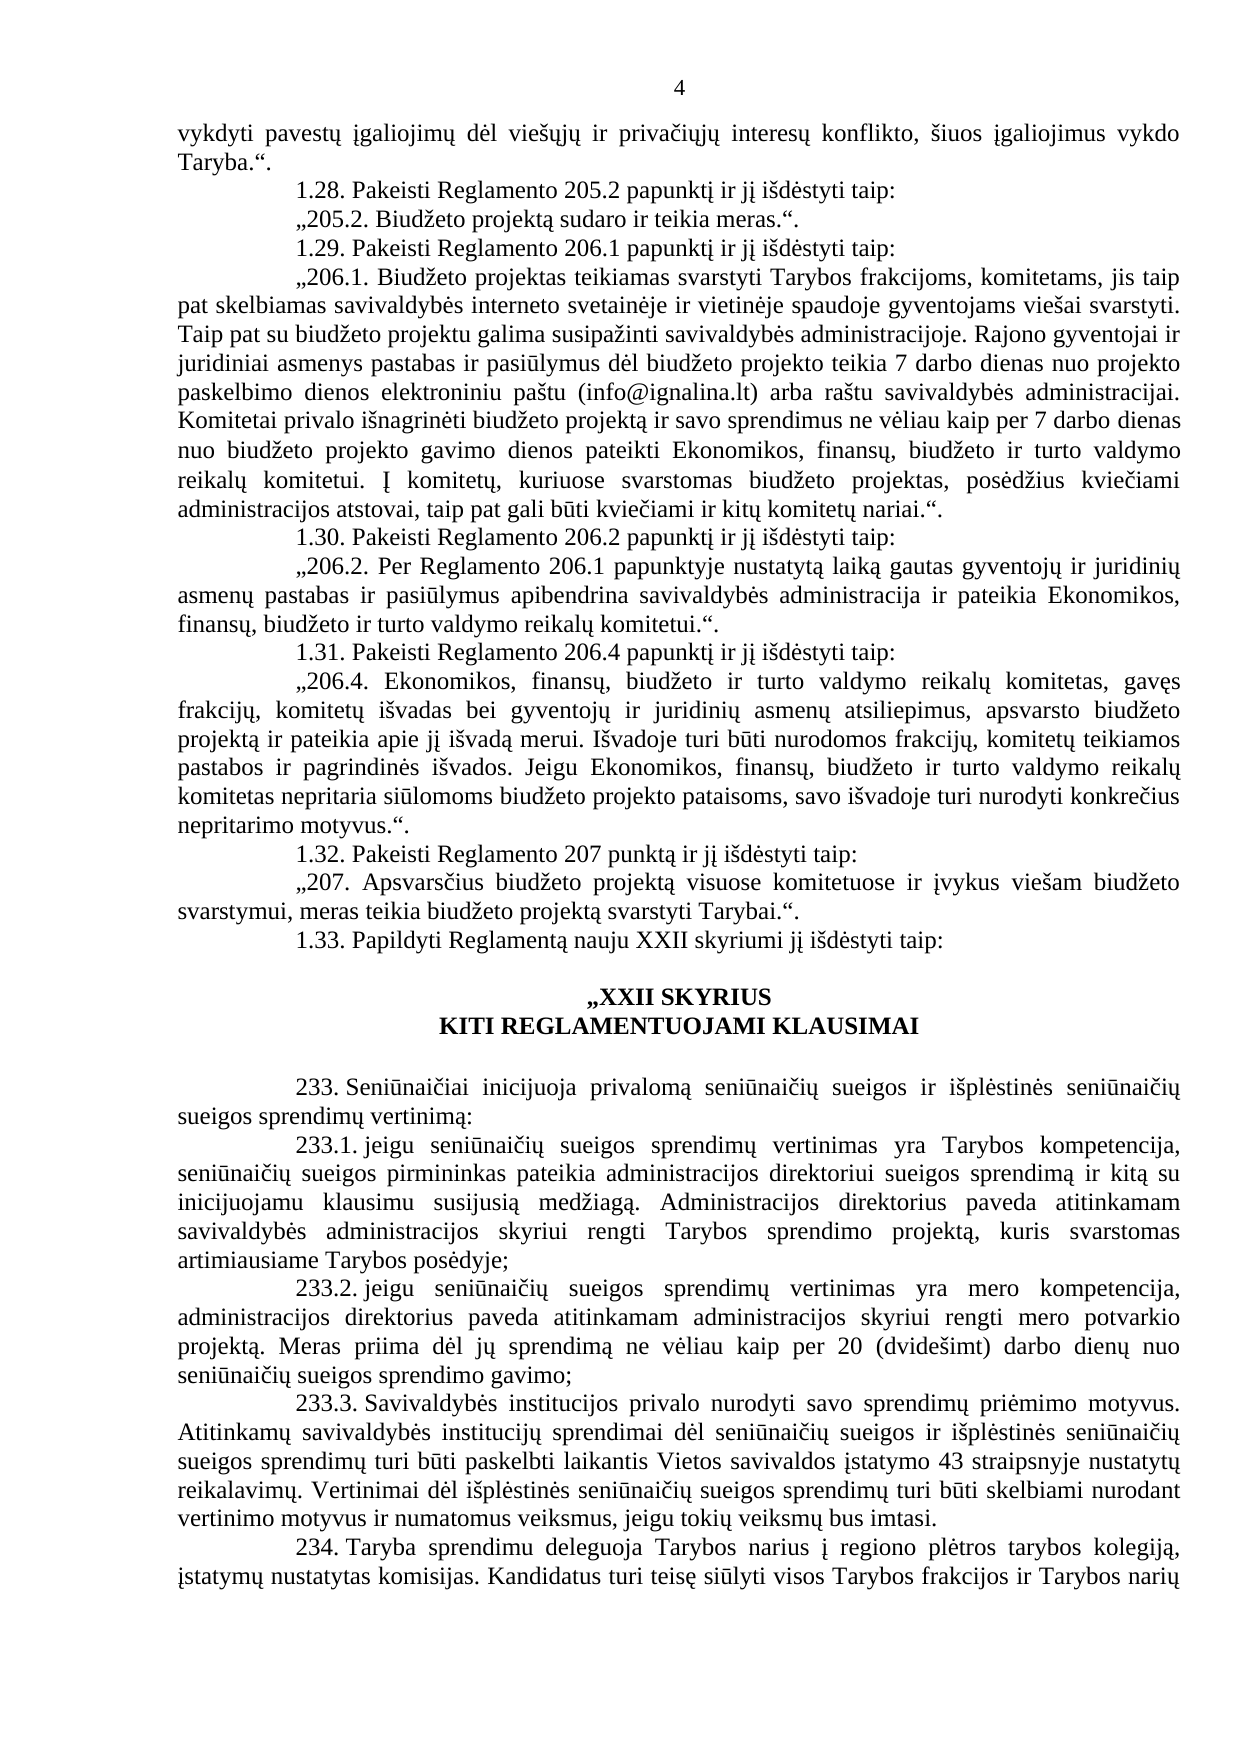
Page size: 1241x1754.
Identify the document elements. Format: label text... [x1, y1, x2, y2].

text „206.2. Per Reglamento 206.1 papunktyje nustatytą laiką gautas gyventojų ir juridinių asmenų pastabas ir pasiūlymus apibendrina savivaldybės administracija ir pateikia Ekonomikos, finansų, biudžeto ir turto valdymo reikalų komitetui.“. [177, 551, 1181, 637]
text „XXII SKYRIUS [177, 982, 1181, 1011]
text 1.30. Pakeisti Reglamento 206.2 papunktį ir jį išdėstyti taip: [177, 522, 1181, 551]
text vykdyti pavestų įgaliojimų dėl viešųjų ir privačiųjų interesų konflikto, šiuos įgaliojimus vykdo Taryba.“. [177, 118, 1181, 176]
text 1.33. Papildyti Reglamentą nauju XXII skyriumi jį išdėstyti taip: [177, 925, 1181, 954]
text „205.2. Biudžeto projektą sudaro ir teikia meras.“. [177, 204, 1181, 233]
text 234. Taryba sprendimu deleguoja Tarybos narius į regiono plėtros tarybos kolegiją, įstatymų nustatytas komisijas. Kandidatus turi teisę siūlyti visos Tarybos frakcijos ir Tarybos narių [177, 1532, 1181, 1590]
text 233. Seniūnaičiai inicijuoja privalomą seniūnaičių sueigos ir išplėstinės seniūnaičių sueigos sprendimų vertinimą: [177, 1072, 1181, 1130]
text 233.1. jeigu seniūnaičių sueigos sprendimų vertinimas yra Tarybos kompetencija, seniūnaičių sueigos pirmininkas pateikia administracijos direktoriui sueigos sprendimą ir kitą su inicijuojamu klausimu susijusią medžiagą. Administracijos direktorius paveda atitinkamam savivaldybės administracijos skyriui rengti Tarybos sprendimo projektą, kuris svarstomas artimiausiame Tarybos posėdyje; [177, 1130, 1181, 1273]
text 1.31. Pakeisti Reglamento 206.4 papunktį ir jį išdėstyti taip: [177, 637, 1181, 666]
text „206.4. Ekonomikos, finansų, biudžeto ir turto valdymo reikalų komitetas, gavęs frakcijų, komitetų išvadas bei gyventojų ir juridinių asmenų atsiliepimus, apsvarsto biudžeto projektą ir pateikia apie jį išvadą merui. Išvadoje turi būti nurodomos frakcijų, komitetų teikiamos pastabos ir pagrindinės išvados. Jeigu Ekonomikos, finansų, biudžeto ir turto valdymo reikalų komitetas nepritaria siūlomoms biudžeto projekto pataisoms, savo išvadoje turi nurodyti konkrečius nepritarimo motyvus.“. [177, 666, 1181, 839]
text 233.2. jeigu seniūnaičių sueigos sprendimų vertinimas yra mero kompetencija, administracijos direktorius paveda atitinkamam administracijos skyriui rengti mero potvarkio projektą. Meras priima dėl jų sprendimą ne vėliau kaip per 20 (dvidešimt) darbo dienų nuo seniūnaičių sueigos sprendimo gavimo; [177, 1273, 1181, 1388]
text 1.29. Pakeisti Reglamento 206.1 papunktį ir jį išdėstyti taip: [177, 233, 1181, 262]
text „207. Apsvarsčius biudžeto projektą visuose komitetuose ir įvykus viešam biudžeto svarstymui, meras teikia biudžeto projektą svarstyti Tarybai.“. [177, 867, 1181, 925]
text 233.3. Savivaldybės institucijos privalo nurodyti savo sprendimų priėmimo motyvus. Atitinkamų savivaldybės institucijų sprendimai dėl seniūnaičių sueigos ir išplėstinės seniūnaičių sueigos sprendimų turi būti paskelbti laikantis Vietos savivaldos įstatymo 43 straipsnyje nustatytų reikalavimų. Vertinimai dėl išplėstinės seniūnaičių sueigos sprendimų turi būti skelbiami nurodant vertinimo motyvus ir numatomus veiksmus, jeigu tokių veiksmų bus imtasi. [177, 1388, 1181, 1532]
text 1.32. Pakeisti Reglamento 207 punktą ir jį išdėstyti taip: [177, 839, 1181, 867]
text 1.28. Pakeisti Reglamento 205.2 papunktį ir jį išdėstyti taip: [177, 176, 1181, 204]
text „206.1. Biudžeto projektas teikiamas svarstyti Tarybos frakcijoms, komitetams, jis taip pat skelbiamas savivaldybės interneto svetainėje ir vietinėje spaudoje gyventojams viešai svarstyti. Taip pat su biudžeto projektu galima susipažinti savivaldybės administracijoje. Rajono gyventojai ir juridiniai asmenys pastabas ir pasiūlymus dėl biudžeto projekto teikia 7 darbo dienas nuo projekto paskelbimo dienos elektroniniu paštu (info@ignalina.lt) arba raštu savivaldybės administracijai. Komitetai privalo išnagrinėti biudžeto projektą ir savo sprendimus ne vėliau kaip per 7 darbo dienas nuo biudžeto projekto gavimo dienos pateikti Ekonomikos, finansų, biudžeto ir turto valdymo reikalų komitetui. Į komitetų, kuriuose svarstomas biudžeto projektas, posėdžius kviečiami administracijos atstovai, taip pat gali būti kviečiami ir kitų komitetų nariai.“. [177, 262, 1181, 522]
text KITI REGLAMENTUOJAMI KLAUSIMAI [177, 1011, 1181, 1040]
